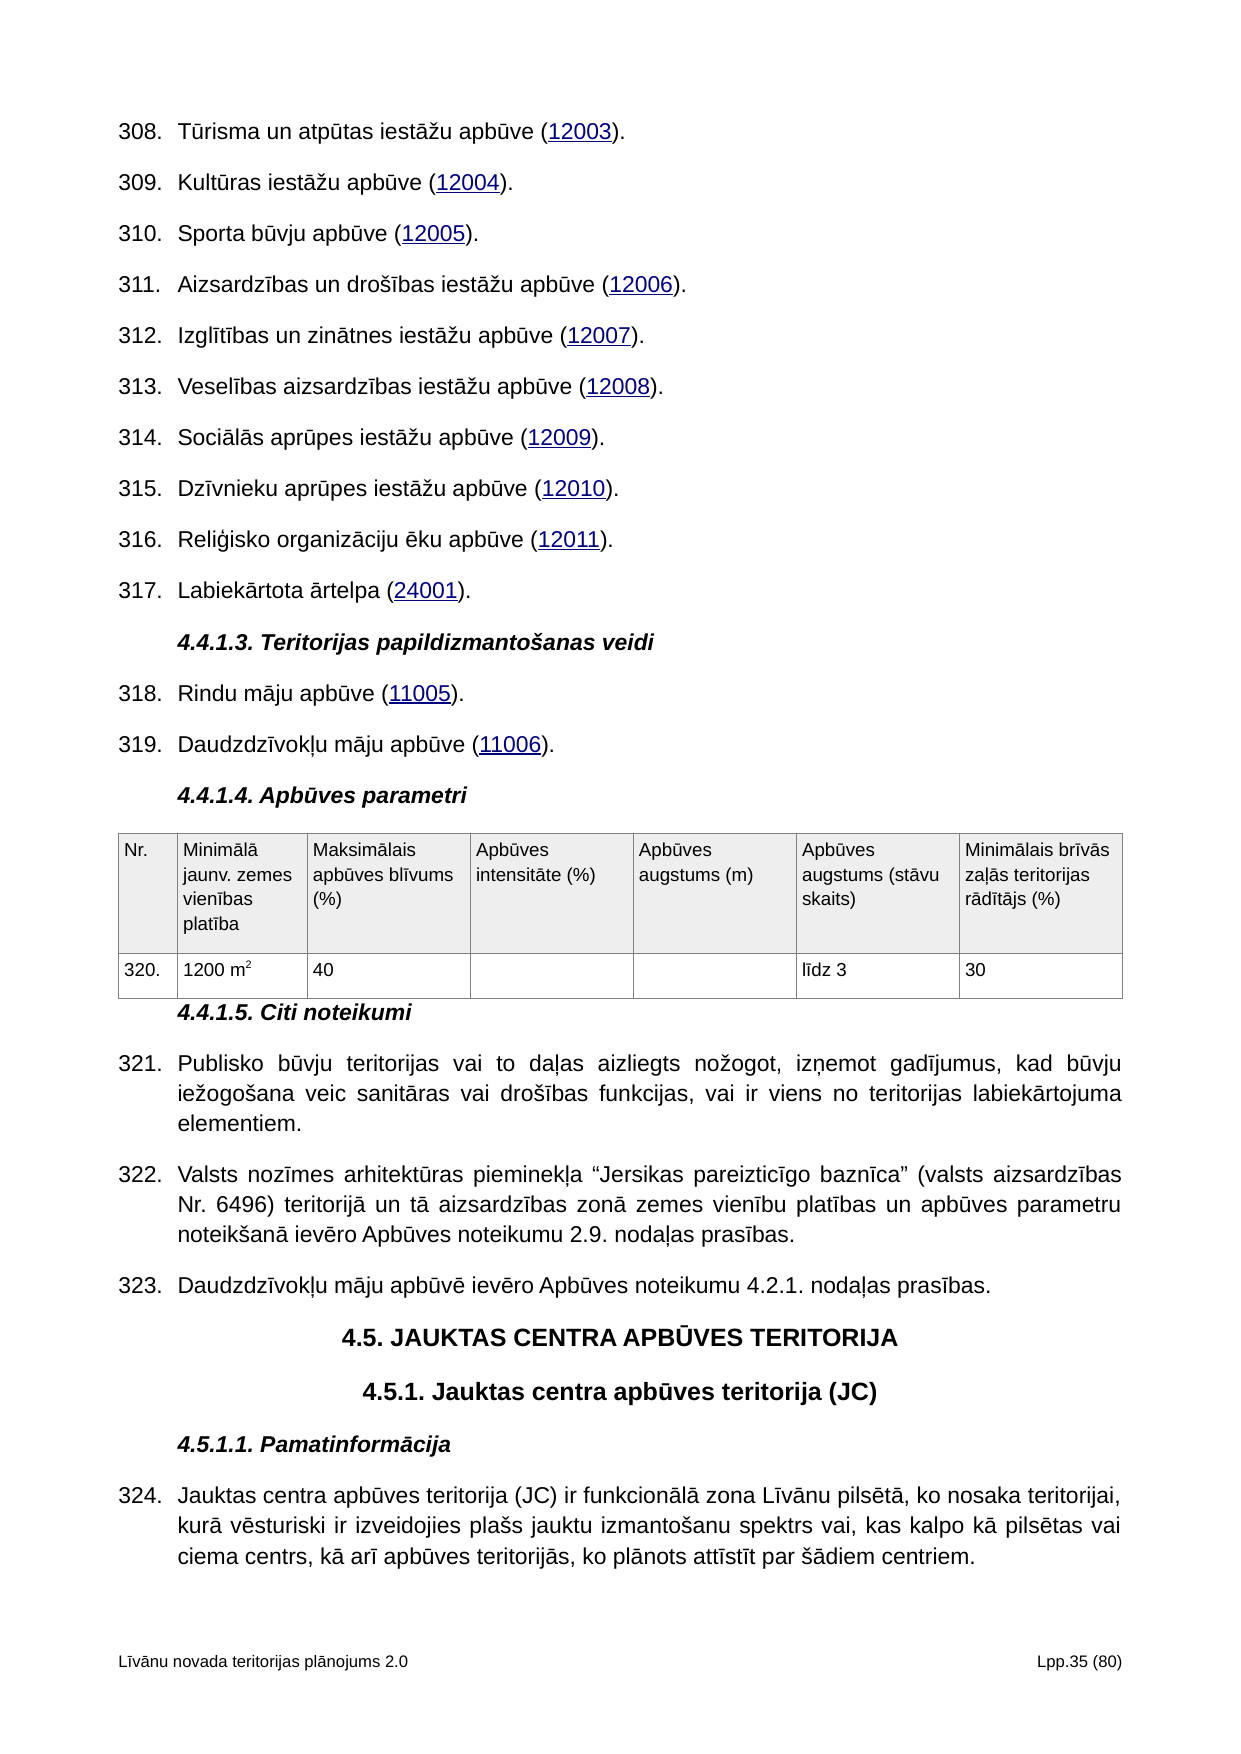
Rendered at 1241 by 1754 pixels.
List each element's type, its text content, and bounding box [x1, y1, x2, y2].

text 311. Aizsardzības un drošības iestāžu apbūve (12006). [118, 271, 1122, 298]
subtitle 4.5.1.1. Pamatinformācija [177, 1431, 1122, 1457]
table_header Apbūves intensitāte (%) [471, 834, 633, 953]
subtitle 4.5. Jauktas centra apbūves teritorija [118, 1323, 1122, 1352]
text 314. Sociālās aprūpes iestāžu apbūve (12009). [118, 424, 1122, 451]
text 322. Valsts nozīmes arhitektūras pieminekļa “Jersikas pareizticīgo baznīca” (valsts aizsardzības Nr. 6496) teritorijā un tā aizsardzības zonā zemes vienību platības un apbūves parametru noteikšanā ievēro Apbūves noteikumu 2.9. nodaļas prasības. [118, 1161, 1122, 1248]
text 312. Izglītības un zinātnes iestāžu apbūve (12007). [118, 322, 1122, 349]
text 318. Rindu māju apbūve (11005). [118, 679, 1122, 706]
text 324. Jauktas centra apbūves teritorija (JC) ir funkcionālā zona Līvānu pilsētā, ko nosaka teritorijai, kurā vēsturiski ir izveidojies plašs jauktu izmantošanu spektrs vai, kas kalpo kā pilsētas vai ciema centrs, kā arī apbūves teritorijās, ko plānots attīstīt par šādiem centriem. [118, 1482, 1122, 1569]
table_header Minimālais brīvās zaļās teritorijas rādītājs (%) [960, 834, 1122, 953]
table_cell [471, 954, 633, 998]
text 313. Veselības aizsardzības iestāžu apbūve (12008). [118, 373, 1122, 400]
text 323. Daudzdzīvokļu māju apbūvē ievēro Apbūves noteikumu 4.2.1. nodaļas prasības. [118, 1272, 1122, 1299]
subtitle 4.4.1.3. Teritorijas papildizmantošanas veidi [177, 628, 1122, 655]
table_cell 1200 m2 [178, 954, 307, 998]
table_cell 30 [960, 954, 1122, 998]
text 317. Labiekārtota ārtelpa (24001). [118, 577, 1122, 604]
text 309. Kultūras iestāžu apbūve (12004). [118, 169, 1122, 196]
subtitle 4.4.1.4. Apbūves parametri [177, 782, 1122, 808]
table_header Maksimālais apbūves blīvums (%) [308, 834, 470, 953]
table_cell līdz 3 [797, 954, 959, 998]
text 319. Daudzdzīvokļu māju apbūve (11006). [118, 731, 1122, 757]
text 316. Reliģisko organizāciju ēku apbūve (12011). [118, 526, 1122, 553]
table_header Apbūves augstums (stāvu skaits) [797, 834, 959, 953]
subtitle 4.5.1. Jauktas centra apbūves teritorija (JC) [118, 1377, 1122, 1406]
table_cell [634, 954, 796, 998]
text 315. Dzīvnieku aprūpes iestāžu apbūve (12010). [118, 475, 1122, 502]
subtitle 4.4.1.5. Citi noteikumi [177, 999, 1122, 1025]
table_header Apbūves augstums (m) [634, 834, 796, 953]
table_cell 40 [308, 954, 470, 998]
table_header Minimālā jaunv. zemes vienības platība [178, 834, 307, 953]
text 310. Sporta būvju apbūve (12005). [118, 220, 1122, 247]
table_cell 320. [119, 954, 177, 998]
text 321. Publisko būvju teritorijas vai to daļas aizliegts nožogot, izņemot gadījumus, kad būvju iežogošana veic sanitāras vai drošības funkcijas, vai ir viens no teritorijas labiekārtojuma elementiem. [118, 1049, 1122, 1136]
table_header Nr. [119, 834, 177, 953]
text 308. Tūrisma un atpūtas iestāžu apbūve (12003). [118, 118, 1122, 144]
